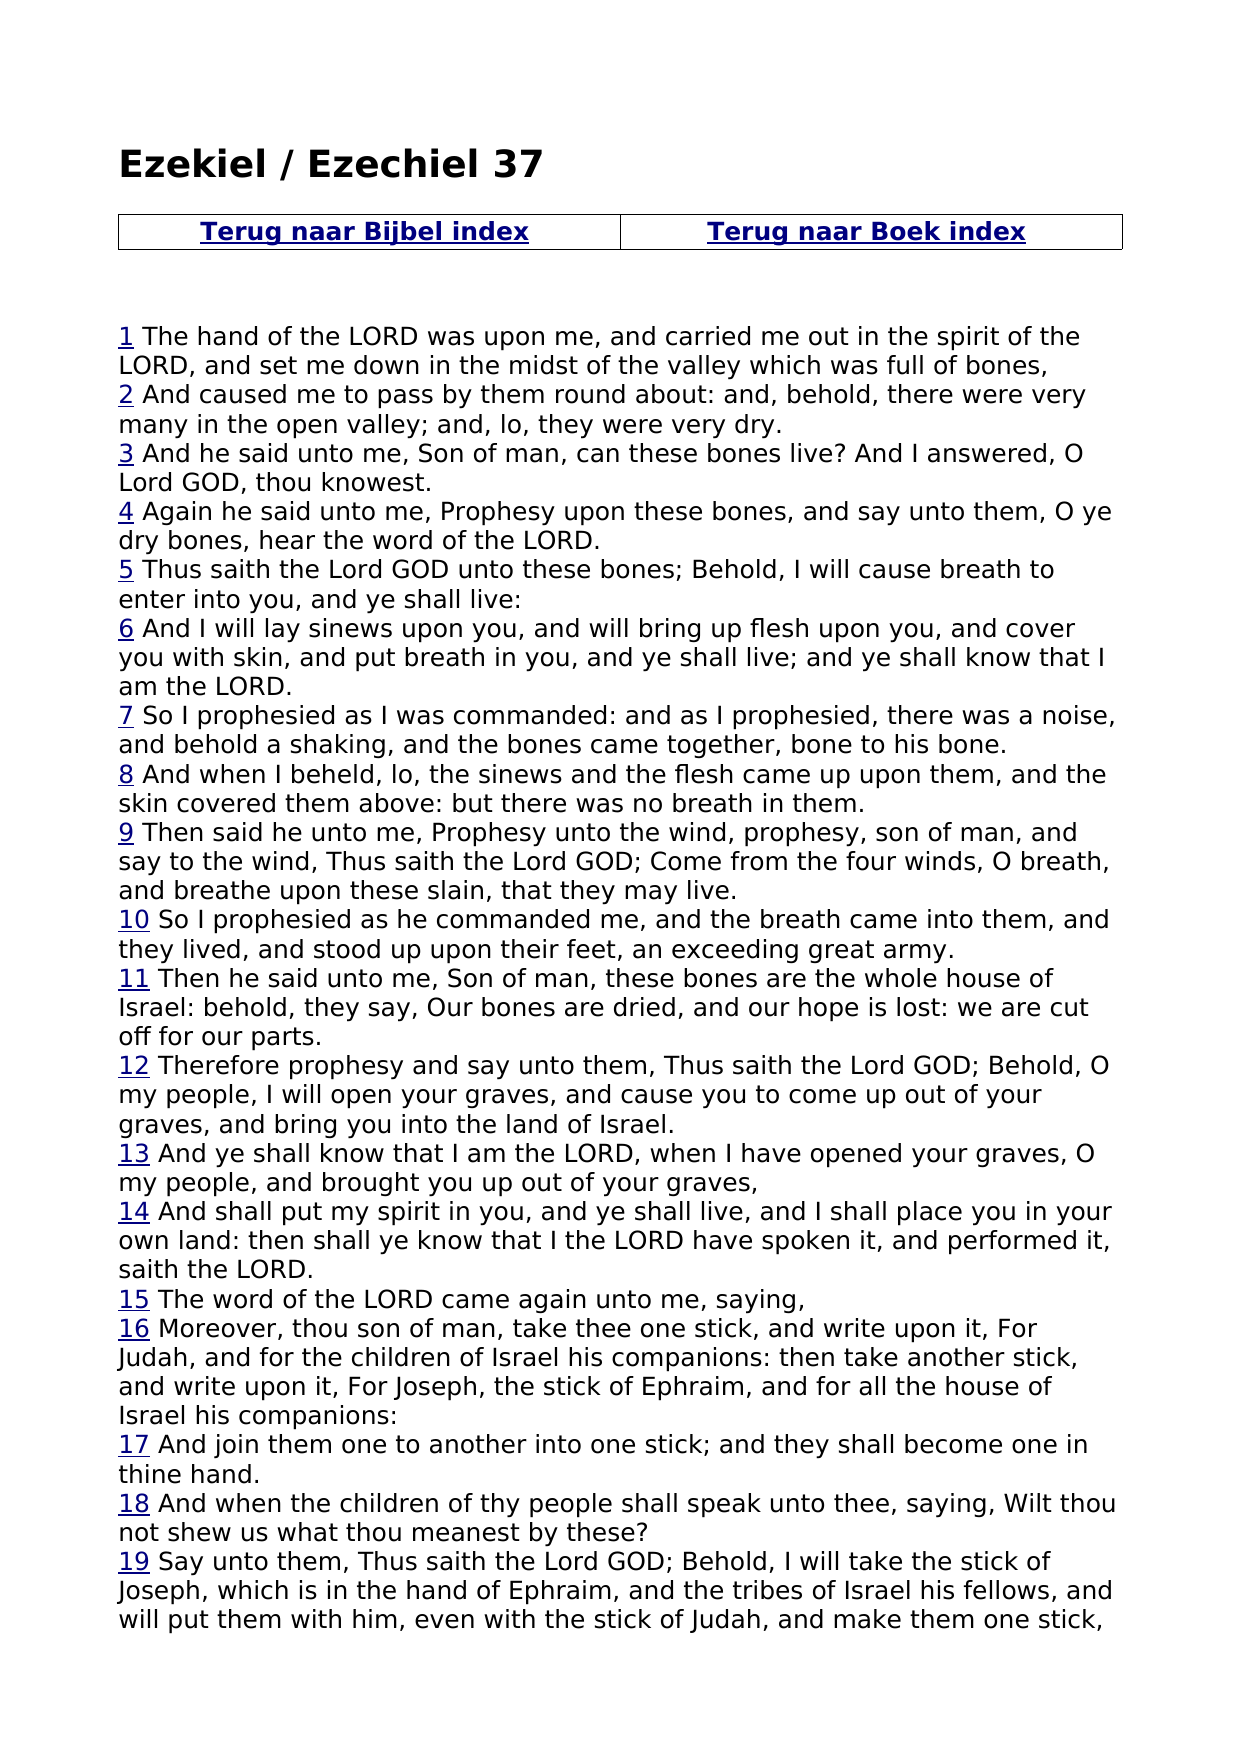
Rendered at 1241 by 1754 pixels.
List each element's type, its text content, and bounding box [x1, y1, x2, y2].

subtitle Ezekiel / Ezechiel 37 [118, 143, 1122, 187]
table_header Terug naar Boek index [621, 215, 1122, 249]
text 1 The hand of the LORD was upon me, and carried me out in the spirit of the LORD, and set me down in the midst of the valley which was full of bones, 2 And caused me to pass by them round about: and, behold, there were very many in the open valley; and, lo, they were very dry. 3 And he said unto me, Son of man, can these bones live? And I answered, O Lord GOD, thou knowest. 4 Again he said unto me, Prophesy upon these bones, and say unto them, O ye dry bones, hear the word of the LORD. 5 Thus saith the Lord GOD unto these bones; Behold, I will cause breath to enter into you, and ye shall live: 6 And I will lay sinews upon you, and will bring up flesh upon you, and cover you with skin, and put breath in you, and ye shall live; and ye shall know that I am the LORD. 7 So I prophesied as I was commanded: and as I prophesied, there was a noise, and behold a shaking, and the bones came together, bone to his bone. 8 And when I beheld, lo, the sinews and the flesh came up upon them, and the skin covered them above: but there was no breath in them. 9 Then said he unto me, Prophesy unto the wind, prophesy, son of man, and say to the wind, Thus saith the Lord GOD; Come from the four winds, O breath, and breathe upon these slain, that they may live. 10 So I prophesied as he commanded me, and the breath came into them, and they lived, and stood up upon their feet, an exceeding great army. 11 Then he said unto me, Son of man, these bones are the whole house of Israel: behold, they say, Our bones are dried, and our hope is lost: we are cut off for our parts. 12 Therefore prophesy and say unto them, Thus saith the Lord GOD; Behold, O my people, I will open your graves, and cause you to come up out of your graves, and bring you into the land of Israel. 13 And ye shall know that I am the LORD, when I have opened your graves, O my people, and brought you up out of your graves, 14 And shall put my spirit in you, and ye shall live, and I shall place you in your own land: then shall ye know that I the LORD have spoken it, and performed it, saith the LORD. 15 The word of the LORD came again unto me, saying, 16 Moreover, thou son of man, take thee one stick, and write upon it, For Judah, and for the children of Israel his companions: then take another stick, and write upon it, For Joseph, the stick of Ephraim, and for all the house of Israel his companions: 17 And join them one to another into one stick; and they shall become one in thine hand. 18 And when the children of thy people shall speak unto thee, saying, Wilt thou not shew us what thou meanest by these? 19 Say unto them, Thus saith the Lord GOD; Behold, I will take the stick of Joseph, which is in the hand of Ephraim, and the tribes of Israel his fellows, and will put them with him, even with the stick of Judah, and make them one stick, [118, 264, 1122, 1635]
table_header Terug naar Bijbel index [119, 215, 620, 249]
